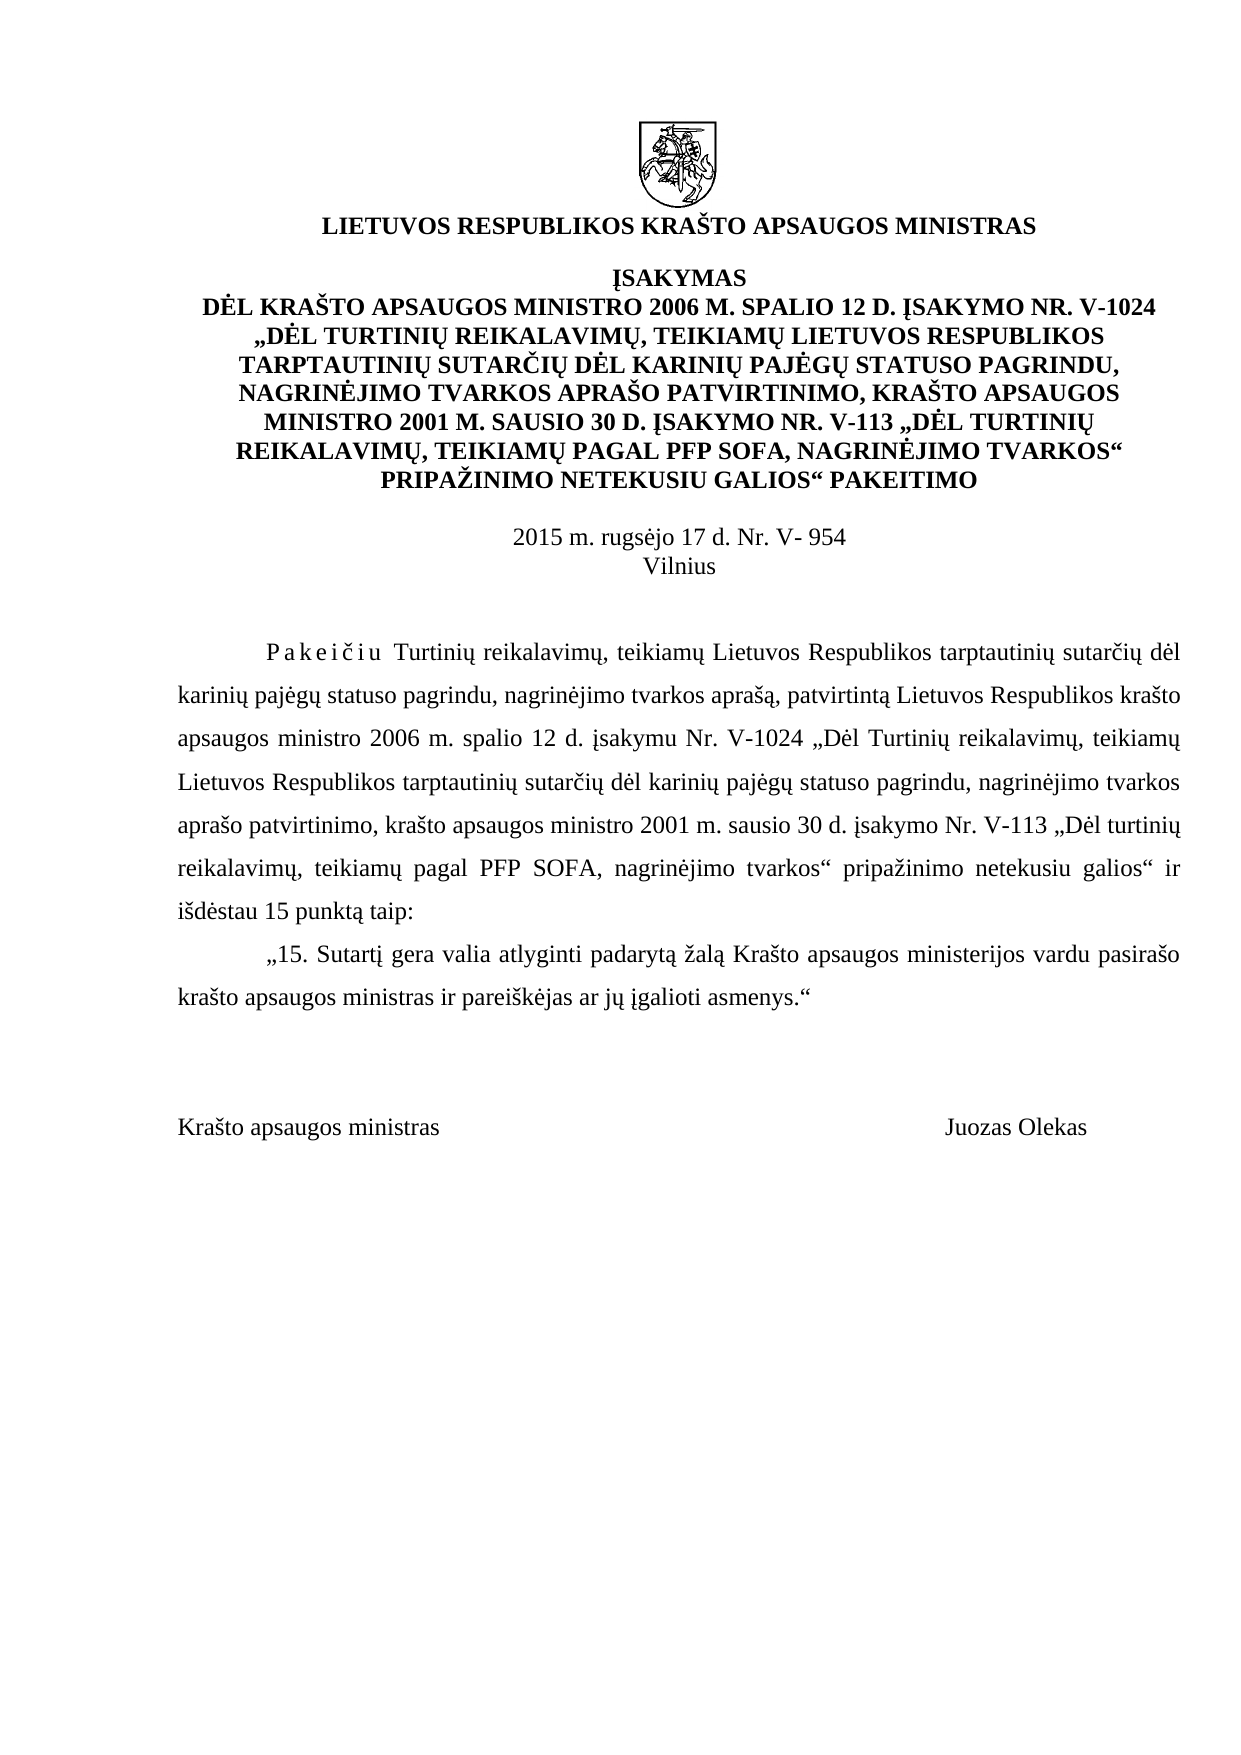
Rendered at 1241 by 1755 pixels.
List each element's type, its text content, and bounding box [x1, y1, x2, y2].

text 2015 m. rugsėjo 17 d. Nr. V- 954 [177, 522, 1181, 551]
text Vilnius [177, 551, 1181, 580]
text Pakeičiu Turtinių reikalavimų, teikiamų Lietuvos Respublikos tarptautinių sutarčių dėl karinių pajėgų statuso pagrindu, nagrinėjimo tvarkos aprašą, patvirtintą Lietuvos Respublikos krašto apsaugos ministro 2006 m. spalio 12 d. įsakymu Nr. V-1024 „Dėl Turtinių reikalavimų, teikiamų Lietuvos Respublikos tarptautinių sutarčių dėl karinių pajėgų statuso pagrindu, nagrinėjimo tvarkos aprašo patvirtinimo, krašto apsaugos ministro 2001 m. sausio 30 d. įsakymo Nr. V-113 „Dėl turtinių reikalavimų, teikiamų pagal PFP SOFA, nagrinėjimo tvarkos“ pripažinimo netekusiu galios“ ir išdėstau 15 punktą taip: [177, 637, 1181, 925]
text DĖL KRAŠTO APSAUGOS MINISTRO 2006 M. SPALIO 12 D. ĮSAKYMO NR. V-1024 „DĖL TURTINIŲ REIKALAVIMŲ, TEIKIAMŲ LIETUVOS RESPUBLIKOS TARPTAUTINIŲ SUTARČIŲ DĖL KARINIŲ PAJĖGŲ STATUSO PAGRINDU, NAGRINĖJIMO TVARKOS APRAŠO PATVIRTINIMO, KRAŠTO APSAUGOS MINISTRO 2001 M. SAUSIO 30 D. ĮSAKYMO NR. V-113 „DĖL TURTINIŲ REIKALAVIMŲ, TEIKIAMŲ PAGAL PFP SOFA, NAGRINĖJIMO TVARKOS“ PRIPAŽINIMO NETEKUSIU GALIOS“ PAKEITIMO [177, 292, 1181, 493]
text ĮSAKYMAS [177, 263, 1181, 292]
text Krašto apsaugos ministras Juozas Olekas [177, 1112, 1181, 1140]
text LIETUVOS RESPUBLIKOS KRAŠTO APSAUGOS MINISTRAS [177, 211, 1181, 239]
text „15. Sutartį gera valia atlyginti padarytą žalą Krašto apsaugos ministerijos vardu pasirašo krašto apsaugos ministras ir pareiškėjas ar jų įgalioti asmenys.“ [177, 939, 1181, 1011]
